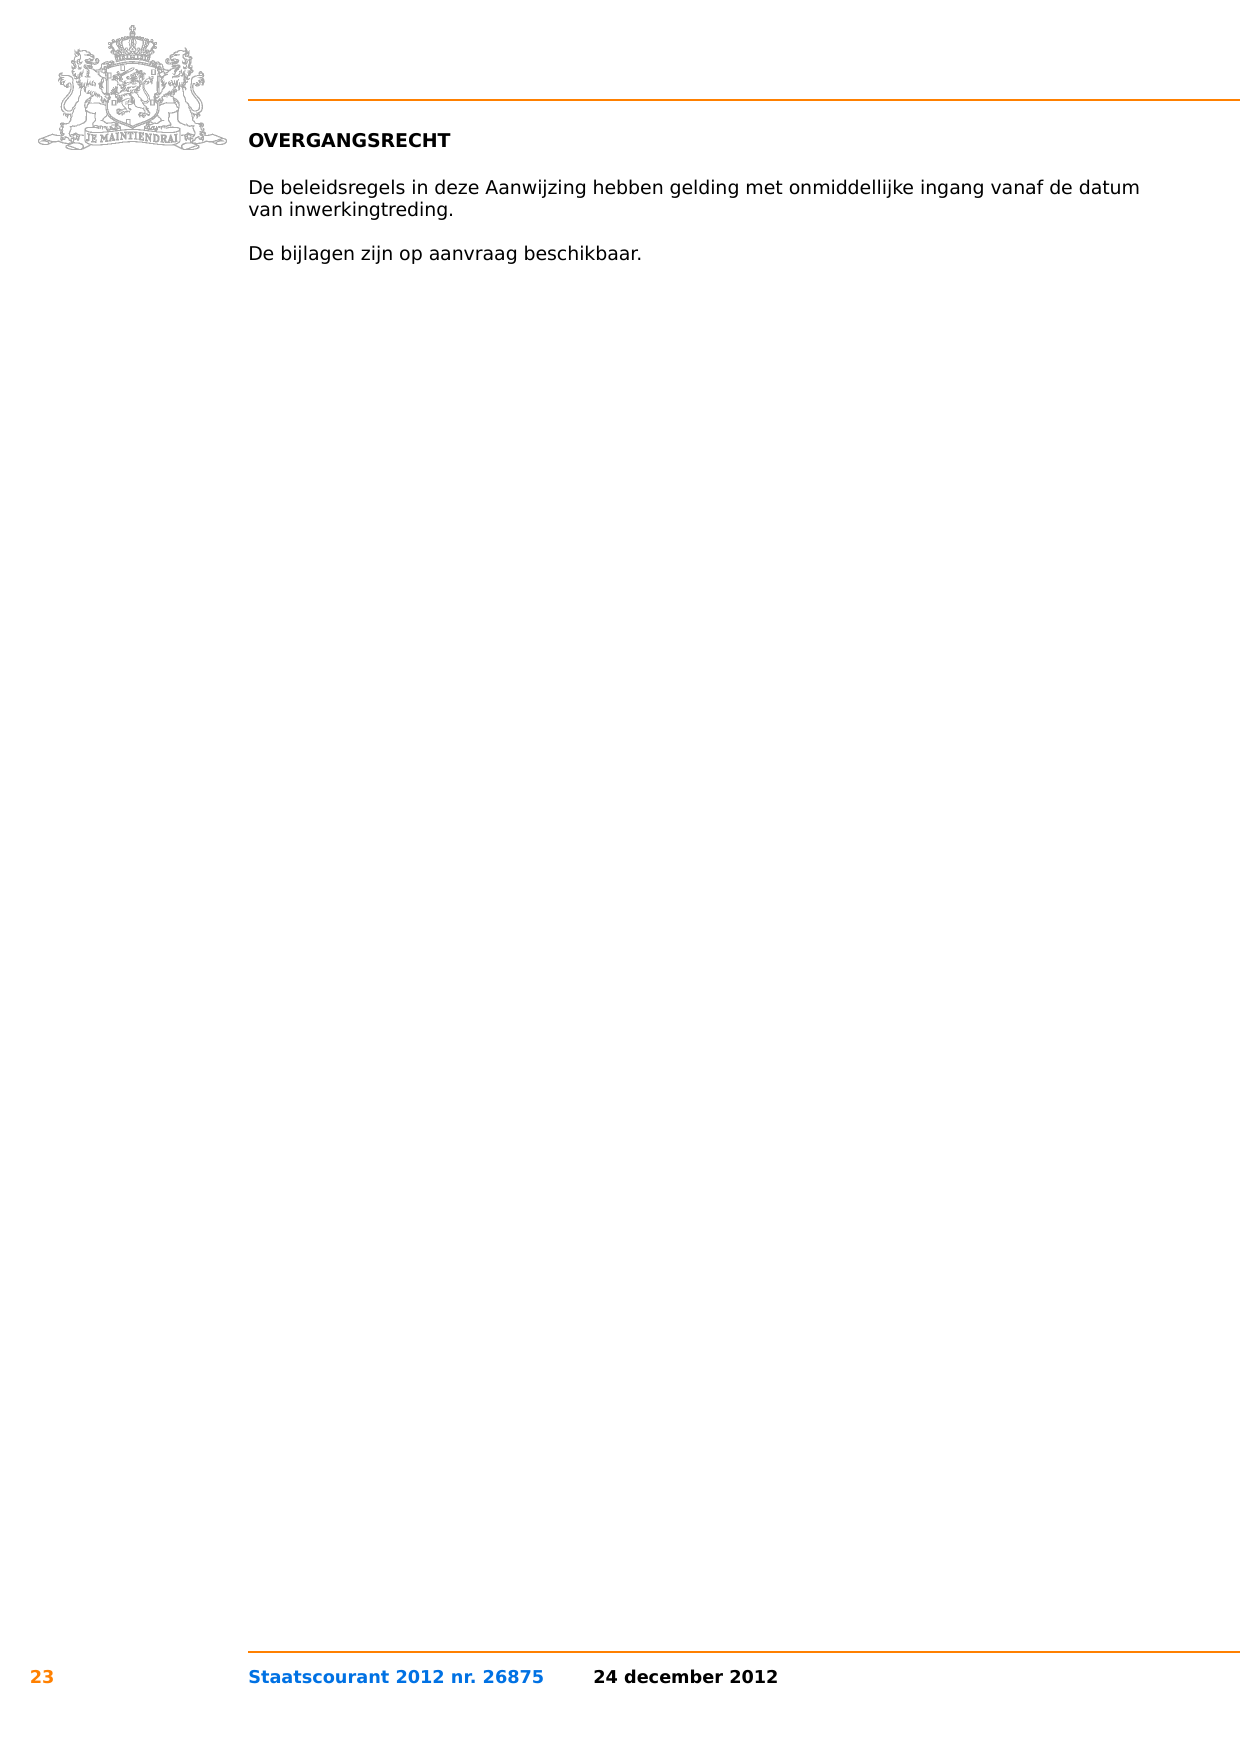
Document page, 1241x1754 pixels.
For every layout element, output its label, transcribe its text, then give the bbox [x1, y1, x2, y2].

picture [38, 25, 227, 150]
subtitle OVERGANGSRECHT [248, 130, 1163, 152]
text De beleidsregels in deze Aanwijzing hebben gelding met onmiddellijke ingang vanaf de datum van inwerkingtreding. [248, 177, 1163, 221]
text De bijlagen zijn op aanvraag beschikbaar. [248, 243, 1163, 265]
